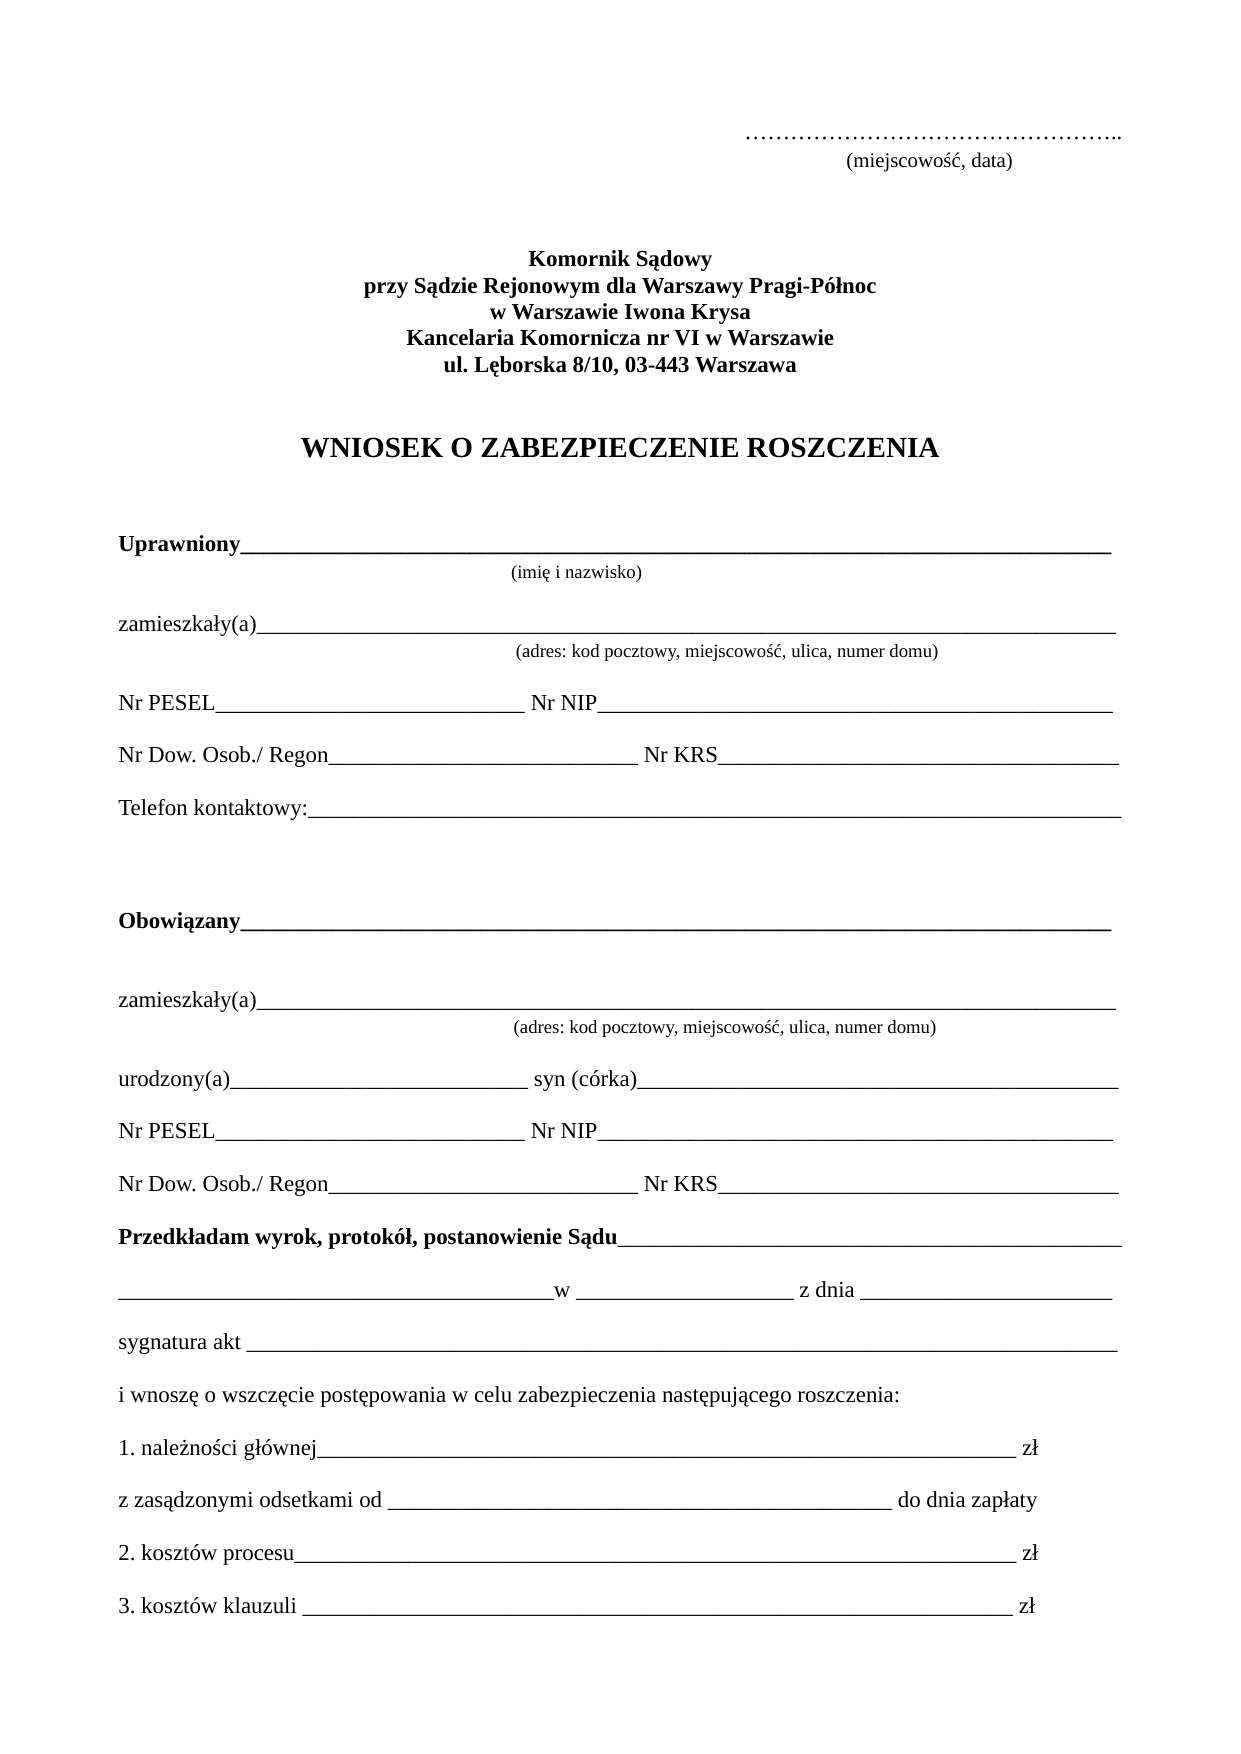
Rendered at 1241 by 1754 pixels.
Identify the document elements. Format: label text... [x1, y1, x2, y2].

text Nr Dow. Osob./ Regon___________________________ Nr KRS___________________________________ [118, 1170, 1122, 1197]
text z zasądzonymi odsetkami od ____________________________________________ do dnia zapłaty [118, 1486, 1122, 1513]
text 3. kosztów klauzuli ______________________________________________________________ zł [118, 1592, 1122, 1618]
text Komornik Sądowy [118, 245, 1122, 272]
text (adres: kod pocztowy, miejscowość, ulica, numer domu) [118, 1012, 1122, 1038]
text ul. Lęborska 8/10, 03-443 Warszawa [118, 351, 1122, 377]
text ………………………………………….. [118, 118, 1122, 144]
text Nr PESEL___________________________ Nr NIP_____________________________________________ [118, 689, 1122, 715]
text Obowiązany____________________________________________________________________________ [118, 907, 1122, 933]
text ______________________________________w ___________________ z dnia ______________________ [118, 1276, 1122, 1302]
text (adres: kod pocztowy, miejscowość, ulica, numer domu) [118, 636, 1122, 662]
text Kancelaria Komornicza nr VI w Warszawie [118, 324, 1122, 351]
text zamieszkały(a)___________________________________________________________________________ [118, 609, 1122, 636]
text sygnatura akt ____________________________________________________________________________ [118, 1328, 1122, 1355]
text Nr Dow. Osob./ Regon___________________________ Nr KRS___________________________________ [118, 741, 1122, 768]
text Uprawniony____________________________________________________________________________ [118, 531, 1122, 557]
text Telefon kontaktowy:_______________________________________________________________________ [118, 794, 1122, 820]
text Przedkładam wyrok, protokół, postanowienie Sądu____________________________________________ [118, 1223, 1122, 1249]
text 2. kosztów procesu_______________________________________________________________ zł [118, 1539, 1122, 1566]
text i wnoszę o wszczęcie postępowania w celu zabezpieczenia następującego roszczenia: [118, 1381, 1122, 1407]
text (miejscowość, data) [118, 144, 1122, 173]
text WNIOSEK O ZABEZPIECZENIE ROSZCZENIA [118, 430, 1122, 463]
text (imię i nazwisko) [118, 557, 1122, 583]
text przy Sądzie Rejonowym dla Warszawy Pragi-Północ [118, 272, 1122, 298]
text zamieszkały(a)___________________________________________________________________________ [118, 986, 1122, 1012]
text w Warszawie Iwona Krysa [118, 298, 1122, 324]
text 1. należności głównej_____________________________________________________________ zł [118, 1434, 1122, 1460]
text urodzony(a)__________________________ syn (córka)__________________________________________ [118, 1065, 1122, 1091]
text Nr PESEL___________________________ Nr NIP_____________________________________________ [118, 1117, 1122, 1144]
